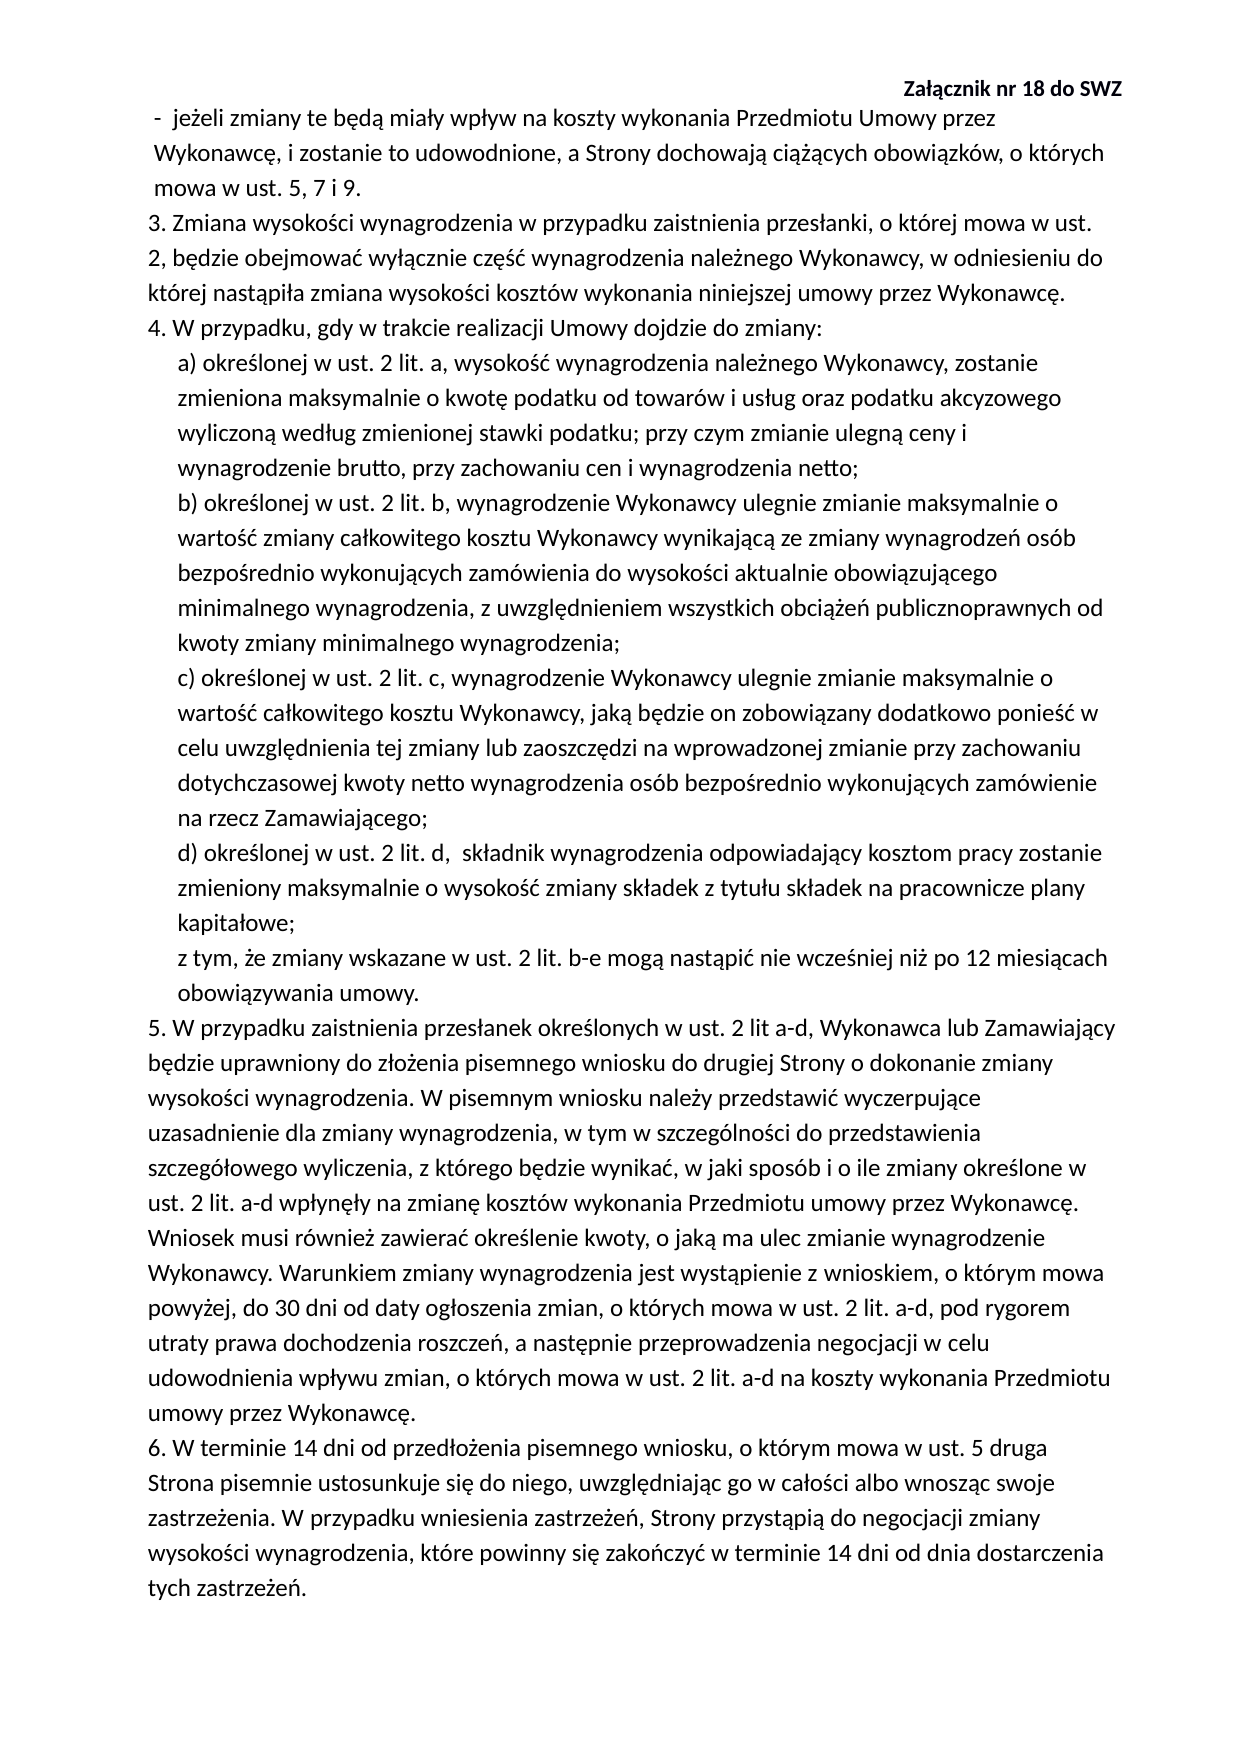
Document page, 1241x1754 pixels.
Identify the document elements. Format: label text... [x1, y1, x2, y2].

text 3. Zmiana wysokości wynagrodzenia w przypadku zaistnienia przesłanki, o której mowa w ust. 2, będzie obejmować wyłącznie część wynagrodzenia należnego Wykonawcy, w odniesieniu do której nastąpiła zmiana wysokości kosztów wykonania niniejszej umowy przez Wykonawcę. [148, 207, 1116, 307]
text - jeżeli zmiany te będą miały wpływ na koszty wykonania Przedmiotu Umowy przez Wykonawcę, i zostanie to udowodnione, a Strony dochowają ciążących obowiązków, o których mowa w ust. 5, 7 i 9. [154, 102, 1116, 202]
list z tym, że zmiany wskazane w ust. 2 lit. b-e mogą nastąpić nie wcześniej niż po 12 miesiącach obowiązywania umowy. [177, 942, 1116, 1007]
list b) określonej w ust. 2 lit. b, wynagrodzenie Wykonawcy ulegnie zmianie maksymalnie o wartość zmiany całkowitego kosztu Wykonawcy wynikającą ze zmiany wynagrodzeń osób bezpośrednio wykonujących zamówienia do wysokości aktualnie obowiązującego minimalnego wynagrodzenia, z uwzględnieniem wszystkich obciążeń publicznoprawnych od kwoty zmiany minimalnego wynagrodzenia; [177, 487, 1116, 657]
text 5. W przypadku zaistnienia przesłanek określonych w ust. 2 lit a-d, Wykonawca lub Zamawiający będzie uprawniony do złożenia pisemnego wniosku do drugiej Strony o dokonanie zmiany wysokości wynagrodzenia. W pisemnym wniosku należy przedstawić wyczerpujące uzasadnienie dla zmiany wynagrodzenia, w tym w szczególności do przedstawienia szczegółowego wyliczenia, z którego będzie wynikać, w jaki sposób i o ile zmiany określone w ust. 2 lit. a-d wpłynęły na zmianę kosztów wykonania Przedmiotu umowy przez Wykonawcę. Wniosek musi również zawierać określenie kwoty, o jaką ma ulec zmianie wynagrodzenie Wykonawcy. Warunkiem zmiany wynagrodzenia jest wystąpienie z wnioskiem, o którym mowa powyżej, do 30 dni od daty ogłoszenia zmian, o których mowa w ust. 2 lit. a-d, pod rygorem utraty prawa dochodzenia roszczeń, a następnie przeprowadzenia negocjacji w celu udowodnienia wpływu zmian, o których mowa w ust. 2 lit. a-d na koszty wykonania Przedmiotu umowy przez Wykonawcę. [148, 1012, 1116, 1427]
list d) określonej w ust. 2 lit. d, składnik wynagrodzenia odpowiadający kosztom pracy zostanie zmieniony maksymalnie o wysokość zmiany składek z tytułu składek na pracownicze plany kapitałowe; [177, 837, 1116, 937]
text 4. W przypadku, gdy w trakcie realizacji Umowy dojdzie do zmiany: [148, 312, 1116, 342]
list a) określonej w ust. 2 lit. a, wysokość wynagrodzenia należnego Wykonawcy, zostanie zmieniona maksymalnie o kwotę podatku od towarów i usług oraz podatku akcyzowego wyliczoną według zmienionej stawki podatku; przy czym zmianie ulegną ceny i wynagrodzenie brutto, przy zachowaniu cen i wynagrodzenia netto; [177, 347, 1116, 482]
text 6. W terminie 14 dni od przedłożenia pisemnego wniosku, o którym mowa w ust. 5 druga Strona pisemnie ustosunkuje się do niego, uwzględniając go w całości albo wnosząc swoje zastrzeżenia. W przypadku wniesienia zastrzeżeń, Strony przystąpią do negocjacji zmiany wysokości wynagrodzenia, które powinny się zakończyć w terminie 14 dni od dnia dostarczenia tych zastrzeżeń. [148, 1432, 1116, 1602]
list c) określonej w ust. 2 lit. c, wynagrodzenie Wykonawcy ulegnie zmianie maksymalnie o wartość całkowitego kosztu Wykonawcy, jaką będzie on zobowiązany dodatkowo ponieść w celu uwzględnienia tej zmiany lub zaoszczędzi na wprowadzonej zmianie przy zachowaniu dotychczasowej kwoty netto wynagrodzenia osób bezpośrednio wykonujących zamówienie na rzecz Zamawiającego; [177, 662, 1116, 832]
